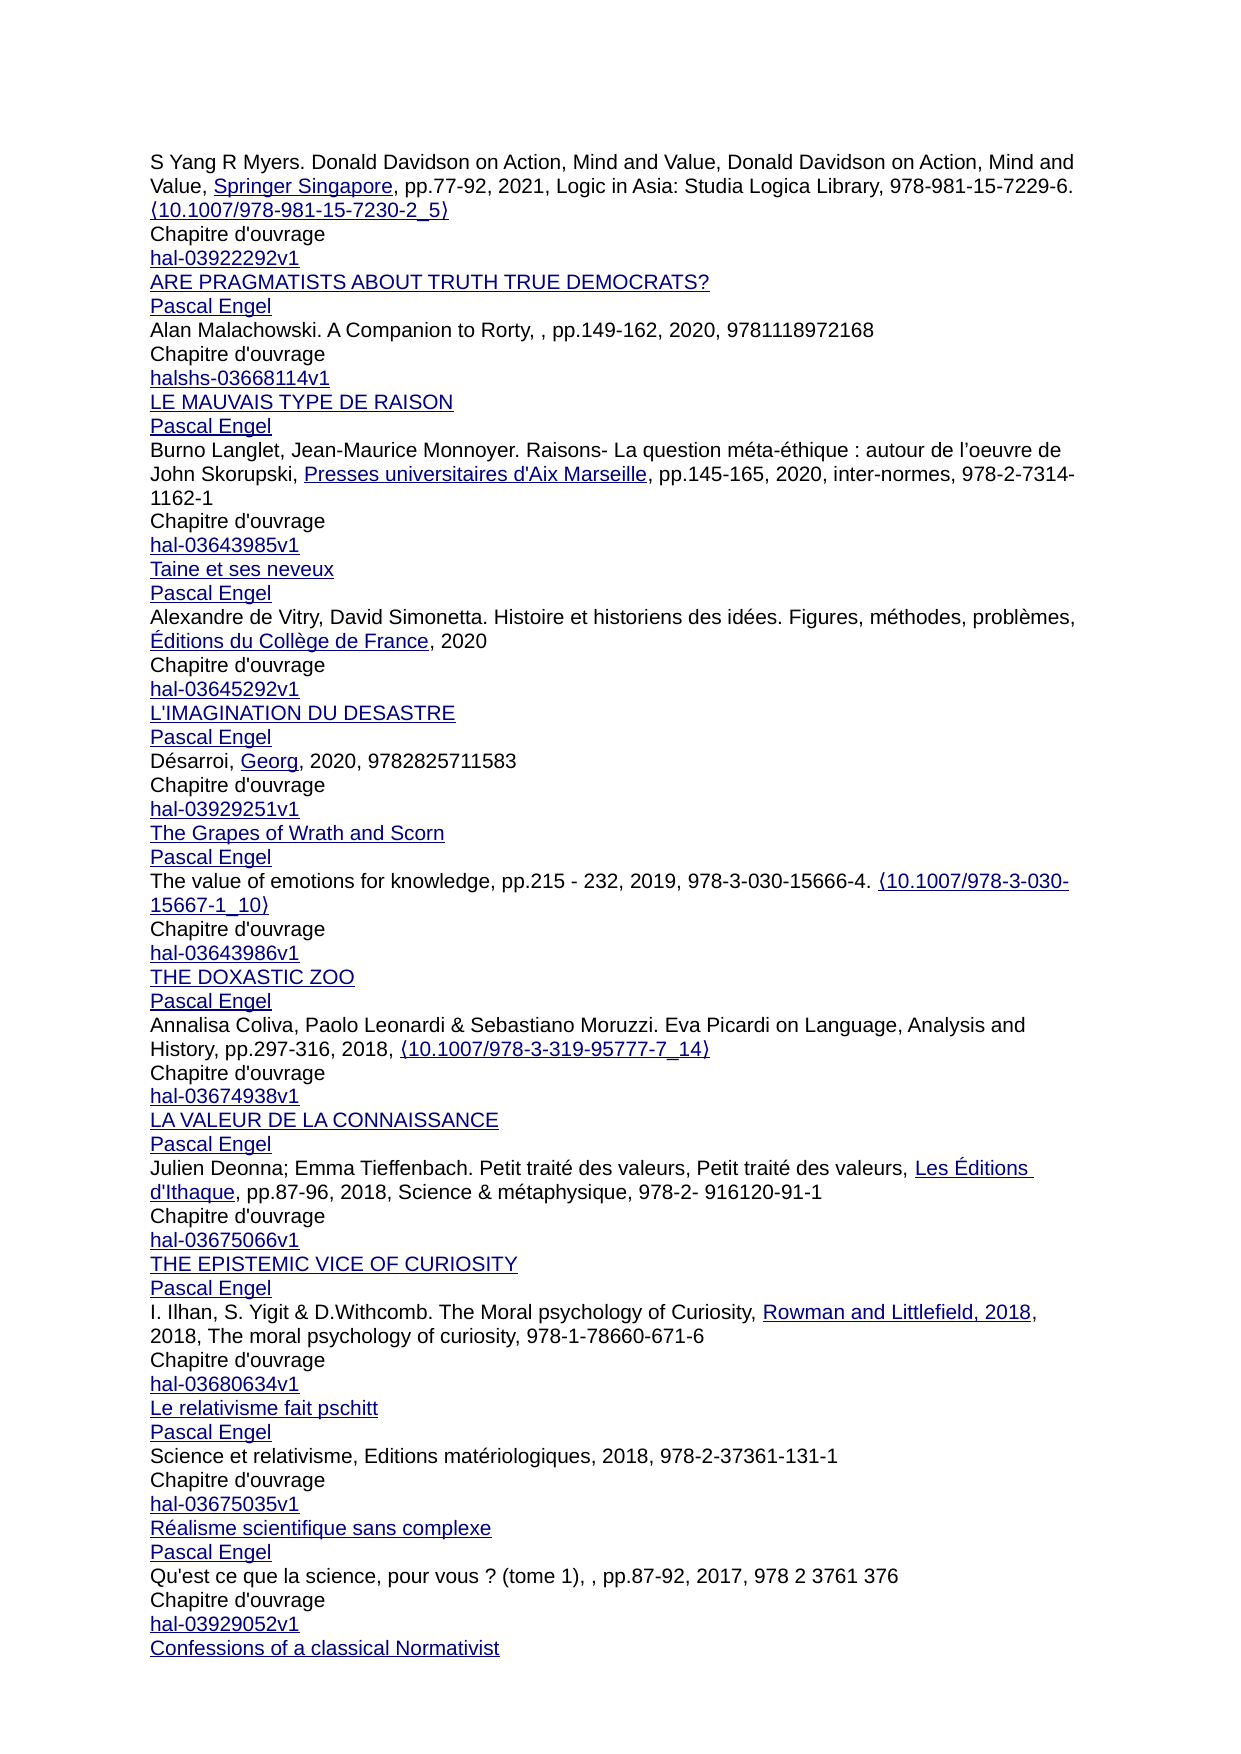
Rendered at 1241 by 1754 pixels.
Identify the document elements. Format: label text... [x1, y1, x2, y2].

table_cell L'IMAGINATION DU DESASTRE Pascal Engel Désarroi, Georg, 2020, 9782825711583 Chapitre d'ouvrage hal-03929251v1 [150, 701, 1090, 821]
table_cell LA VALEUR DE LA CONNAISSANCE Pascal Engel Julien Deonna; Emma Tieffenbach. Petit traité des valeurs, Petit traité des valeurs, Les Éditions d'Ithaque, pp.87-96, 2018, Science & métaphysique, 978-2- 916120-91-1 Chapitre d'ouvrage hal-03675066v1 [150, 1108, 1090, 1252]
table_cell The Grapes of Wrath and Scorn Pascal Engel The value of emotions for knowledge, pp.215 - 232, 2019, 978-3-030-15666-4. ⟨10.1007/978-3-030-15667-1_10⟩ Chapitre d'ouvrage hal-03643986v1 [150, 821, 1090, 964]
table_cell LE MAUVAIS TYPE DE RAISON Pascal Engel Burno Langlet, Jean-Maurice Monnoyer. Raisons- La question méta-éthique : autour de l’oeuvre de John Skorupski, Presses universitaires d'Aix Marseille, pp.145-165, 2020, inter-normes, 978-2-7314-1162-1 Chapitre d'ouvrage hal-03643985v1 [150, 390, 1090, 557]
table_cell ARE PRAGMATISTS ABOUT TRUTH TRUE DEMOCRATS? Pascal Engel Alan Malachowski. A Companion to Rorty, , pp.149-162, 2020, 9781118972168 Chapitre d'ouvrage halshs-03668114v1 [150, 270, 1090, 389]
table_cell Réalisme scientifique sans complexe Pascal Engel Qu'est ce que la science, pour vous ? (tome 1), , pp.87-92, 2017, 978 2 3761 376 Chapitre d'ouvrage hal-03929052v1 [150, 1516, 1090, 1635]
table_cell THE DOXASTIC ZOO Pascal Engel Annalisa Coliva, Paolo Leonardi & Sebastiano Moruzzi. Eva Picardi on Language, Analysis and History, pp.297-316, 2018, ⟨10.1007/978-3-319-95777-7_14⟩ Chapitre d'ouvrage hal-03674938v1 [150, 965, 1090, 1108]
table_cell S Yang R Myers. Donald Davidson on Action, Mind and Value, Donald Davidson on Action, Mind and Value, Springer Singapore, pp.77-92, 2021, Logic in Asia: Studia Logica Library, 978-981-15-7229-6. ⟨10.1007/978-981-15-7230-2_5⟩ Chapitre d'ouvrage hal-03922292v1 [150, 150, 1090, 270]
table_cell Confessions of a classical Normativist [150, 1635, 1090, 1659]
table_cell Le relativisme fait pschitt Pascal Engel Science et relativisme, Editions matériologiques, 2018, 978-2-37361-131-1 Chapitre d'ouvrage hal-03675035v1 [150, 1396, 1090, 1516]
table_cell Taine et ses neveux Pascal Engel Alexandre de Vitry, David Simonetta. Histoire et historiens des idées. Figures, méthodes, problèmes, Éditions du Collège de France, 2020 Chapitre d'ouvrage hal-03645292v1 [150, 557, 1090, 701]
table_cell THE EPISTEMIC VICE OF CURIOSITY Pascal Engel I. Ilhan, S. Yigit & D.Withcomb. The Moral psychology of Curiosity, Rowman and Littlefield, 2018, 2018, The moral psychology of curiosity, 978-1-78660-671-6 Chapitre d'ouvrage hal-03680634v1 [150, 1252, 1090, 1396]
